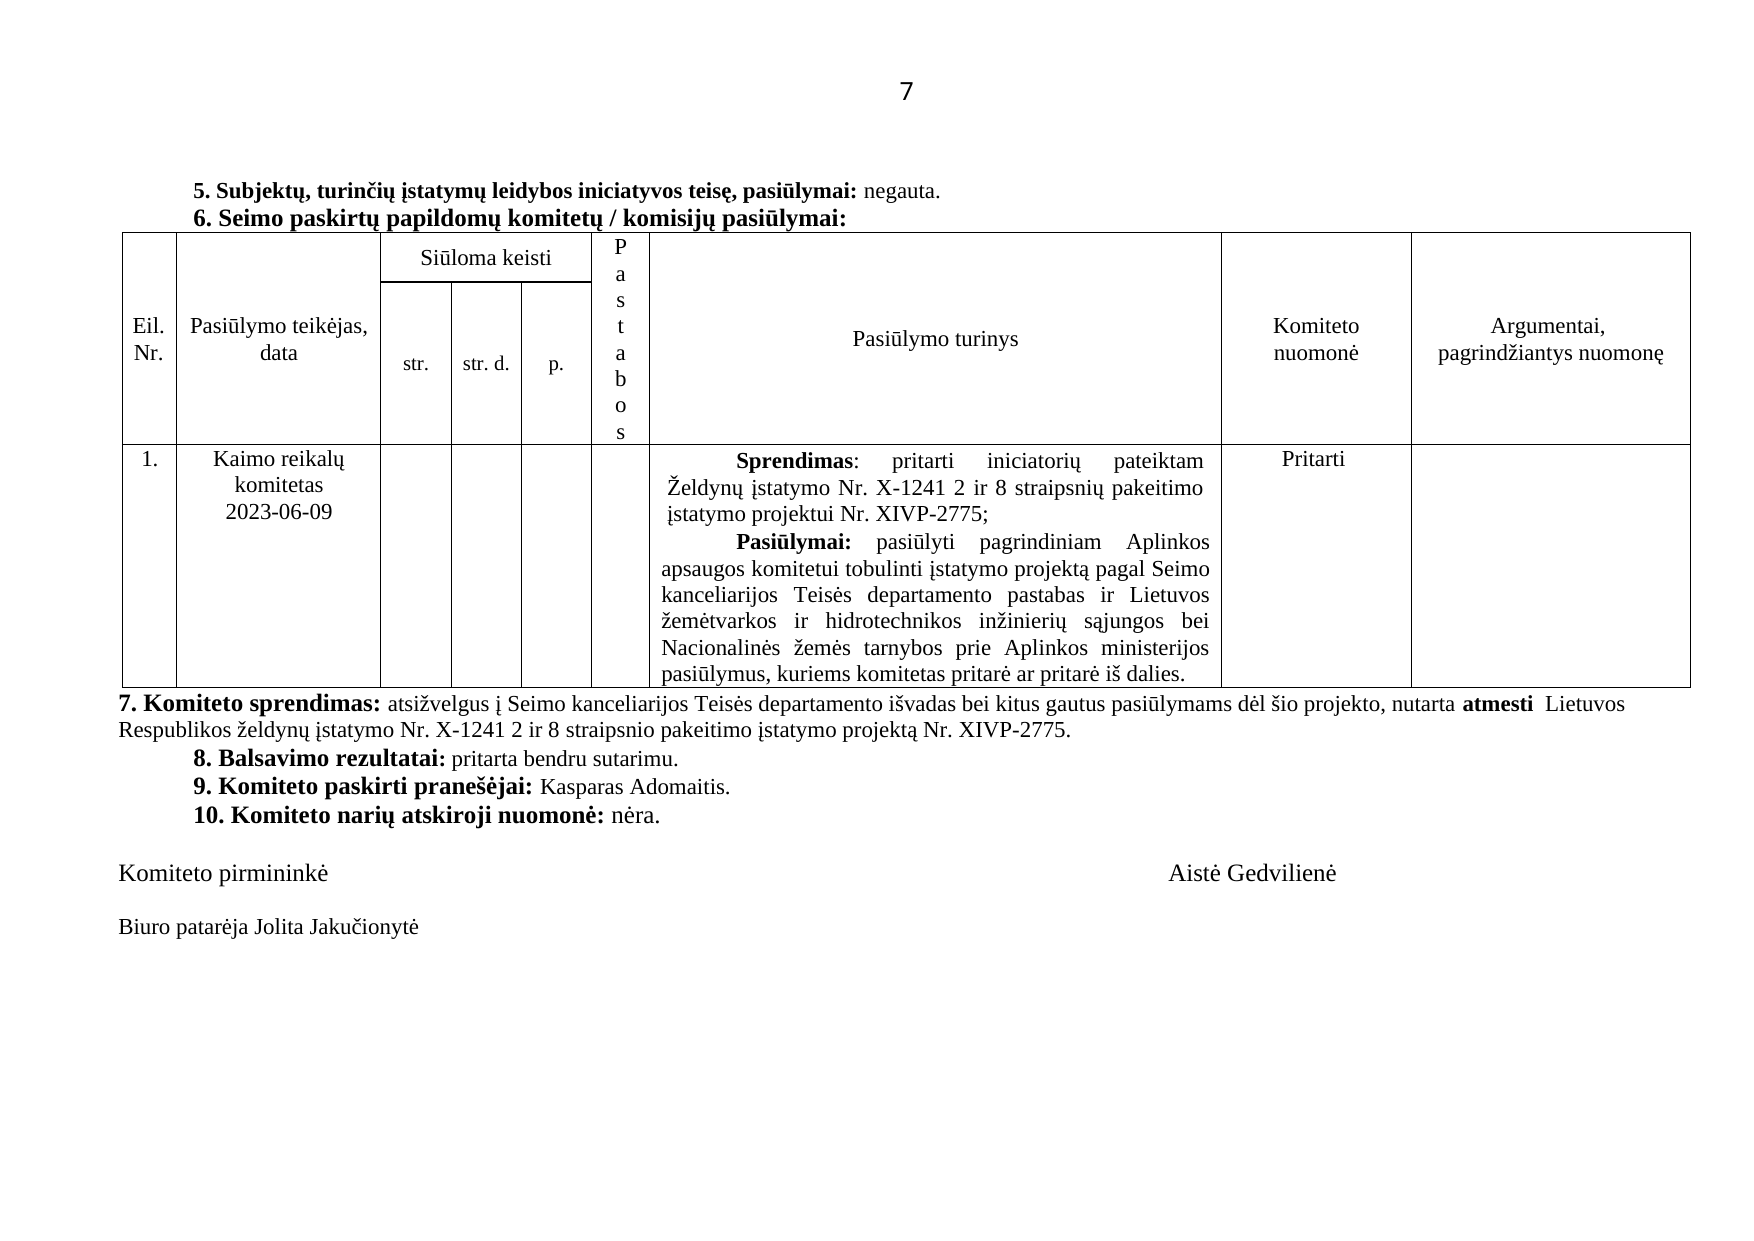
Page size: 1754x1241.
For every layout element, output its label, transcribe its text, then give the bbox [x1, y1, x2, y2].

table_cell p. [522, 283, 591, 444]
text Biuro patarėja Jolita Jakučionytė [118, 913, 1695, 939]
text Komiteto pirmininkė Aistė Gedvilienė [118, 858, 1695, 886]
table_header Pasiūlymo turinys [650, 233, 1221, 444]
text 7. Komiteto sprendimas: atsižvelgus į Seimo kanceliarijos Teisės departamento išvadas bei kitus gautus pasiūlymams dėl šio projekto, nutarta atmesti Lietuvos Respublikos želdynų įstatymo Nr. X-1241 2 ir 8 straipsnio pakeitimo įstatymo projektą Nr. XIVP-2775. [118, 688, 1695, 743]
table_cell str. d. [452, 283, 521, 444]
table_cell [522, 445, 591, 687]
table_header Pasiūlymo teikėjas, data [177, 233, 380, 444]
table_cell 1. [123, 445, 176, 687]
table_header Eil. Nr. [123, 233, 176, 444]
table_cell Sprendimas: pritarti iniciatorių pateiktam Želdynų įstatymo Nr. X-1241 2 ir 8 straipsnių pakeitimo įstatymo projektui Nr. XIVP-2775; Pasiūlymai: pasiūlyti pagrindiniam Aplinkos apsaugos komitetui tobulinti įstatymo projektą pagal Seimo kanceliarijos Teisės departamento pastabas ir Lietuvos žemėtvarkos ir hidrotechnikos inžinierių sąjungos bei Nacionalinės žemės tarnybos prie Aplinkos ministerijos pasiūlymus, kuriems komitetas pritarė ar pritarė iš dalies. [650, 445, 1221, 687]
table_cell [452, 445, 521, 687]
table_cell Kaimo reikalų komitetas 2023-06-09 [177, 445, 380, 687]
subtitle 6. Seimo paskirtų papildomų komitetų / komisijų pasiūlymai: [118, 203, 1695, 232]
table_cell str. [381, 283, 451, 444]
table_cell Pritarti [1222, 445, 1411, 687]
table_header Komiteto nuomonė [1222, 233, 1411, 444]
table_header Pastabos [592, 233, 649, 444]
table_cell [592, 445, 649, 687]
table_cell [1412, 445, 1690, 687]
text 9. Komiteto paskirti pranešėjai: Kasparas Adomaitis. [118, 771, 1695, 800]
table_header Siūloma keisti [381, 233, 591, 281]
table_header Argumentai, pagrindžiantys nuomonę [1412, 233, 1690, 444]
text 8. Balsavimo rezultatai: pritarta bendru sutarimu. [118, 743, 1695, 771]
subtitle 5. Subjektų, turinčių įstatymų leidybos iniciatyvos teisę, pasiūlymai: negauta. [118, 177, 1695, 203]
table_cell [381, 445, 451, 687]
text 10. Komiteto narių atskiroji nuomonė: nėra. [118, 800, 1695, 829]
